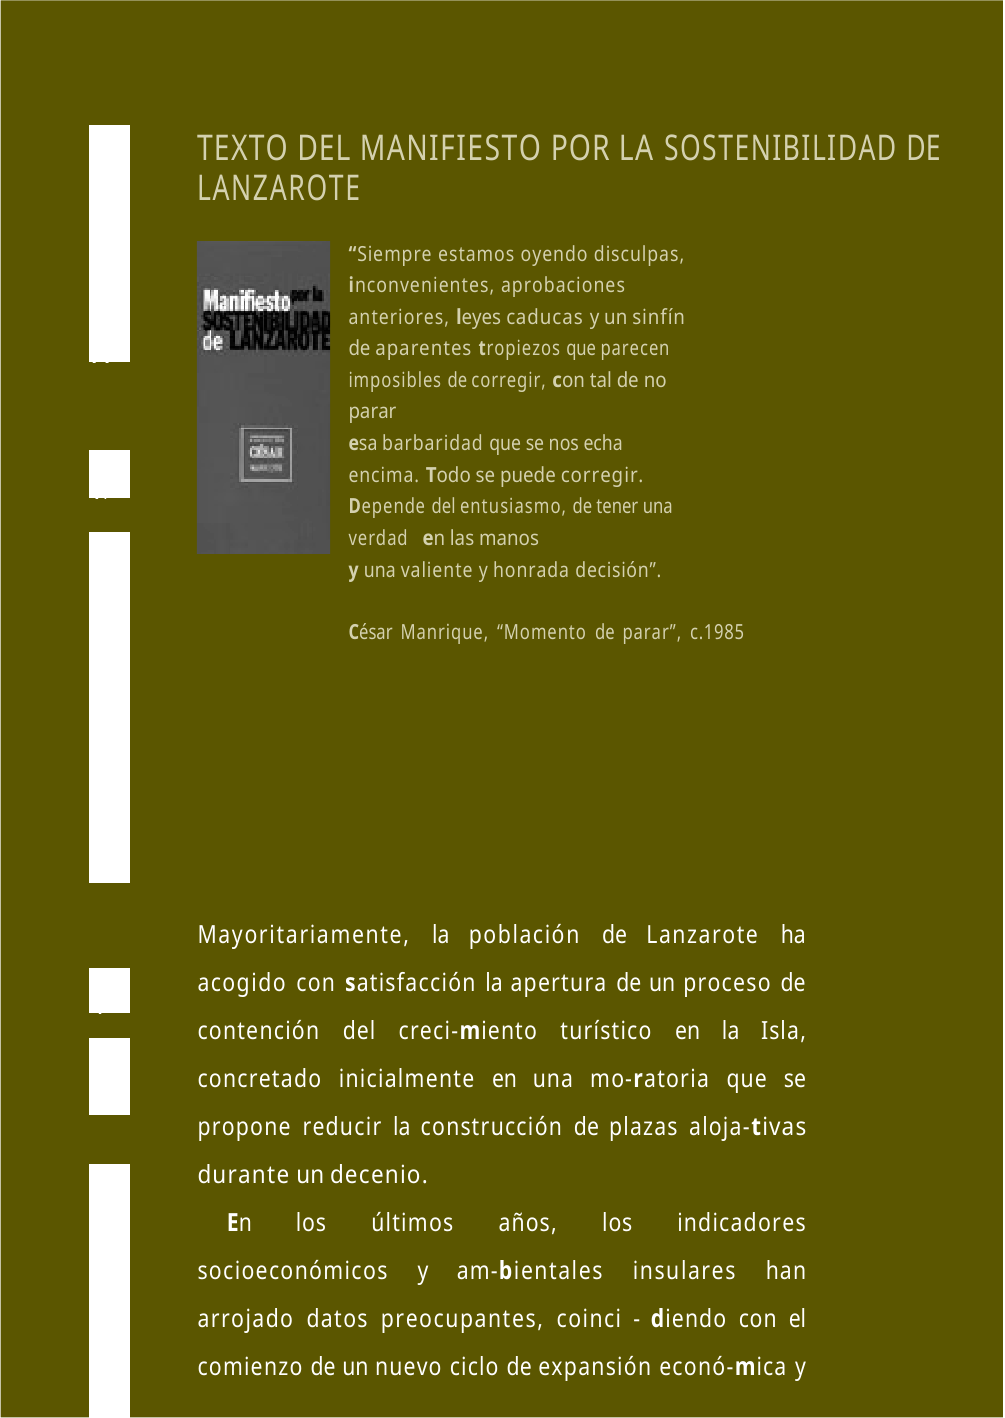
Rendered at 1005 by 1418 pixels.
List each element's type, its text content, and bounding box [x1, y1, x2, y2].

text L A N Z A R O T E [92, 126, 130, 362]
text P O R [95, 1084, 105, 1102]
text D E [97, 461, 106, 478]
text D E [92, 452, 130, 498]
text M A N I F I E S T O [92, 1166, 130, 1418]
text P O R [92, 1040, 130, 1115]
text TEXTO DEL MANIFIESTO POR LA SOSTENIBILIDAD DE LANZAROTE [89, 125, 130, 362]
text esa barbaridad que se nos echa encima. Todo se puede corregir. [89, 450, 130, 498]
text L A [92, 970, 130, 1013]
text S O S T E N I B I L I D A D [92, 534, 130, 883]
text En los últimos años, los indicadores socioeconómicos y am-bientales insulares han arrojado datos preocupantes, coinci - diendo con el comienzo de un nuevo ciclo de expansión econó-mica y de aceleración de las inversiones inmobiliarias vincula-das al sector turístico. La ocupación creciente de territorio, la presión y los desequilibrios demográficos, la expansión de la red viaria y de los nudos de comunicación, la saturación de los [89, 1164, 130, 1418]
text Depende del entusiasmo, de tener una verdad en las manos [89, 532, 130, 883]
